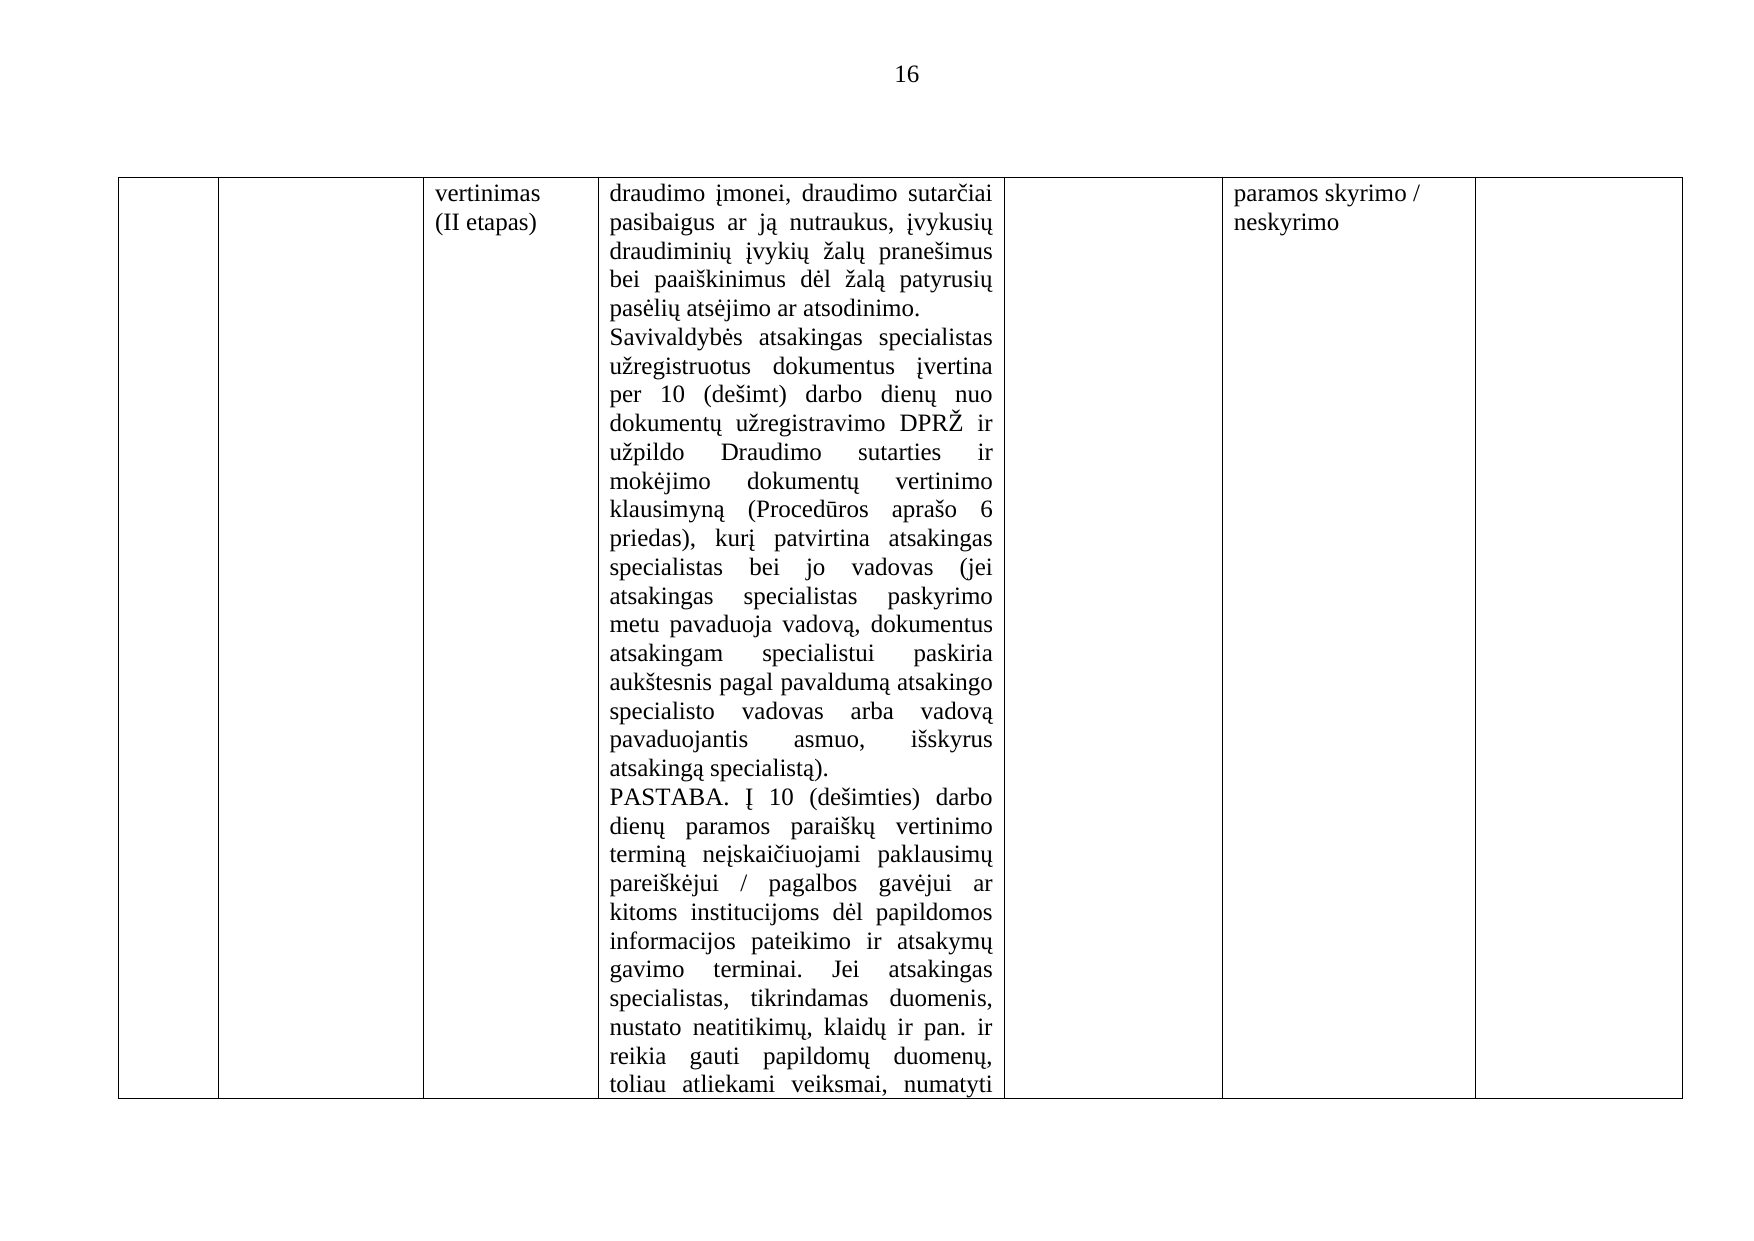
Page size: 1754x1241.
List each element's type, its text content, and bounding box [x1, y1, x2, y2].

table_cell [1476, 178, 1682, 1098]
table_cell vertinimas (II etapas) [424, 178, 598, 1098]
table_cell [1005, 178, 1222, 1098]
table_cell draudimo įmonei, draudimo sutarčiai pasibaigus ar ją nutraukus, įvykusių draudiminių įvykių žalų pranešimus bei paaiškinimus dėl žalą patyrusių pasėlių atsėjimo ar atsodinimo. Savivaldybės atsakingas specialistas užregistruotus dokumentus įvertina per 10 (dešimt) darbo dienų nuo dokumentų užregistravimo DPRŽ ir užpildo Draudimo sutarties ir mokėjimo dokumentų vertinimo klausimyną (Procedūros aprašo 6 priedas), kurį patvirtina atsakingas specialistas bei jo vadovas (jei atsakingas specialistas paskyrimo metu pavaduoja vadovą, dokumentus atsakingam specialistui paskiria aukštesnis pagal pavaldumą atsakingo specialisto vadovas arba vadovą pavaduojantis asmuo, išskyrus atsakingą specialistą). PASTABA. Į 10 (dešimties) darbo dienų paramos paraiškų vertinimo terminą neįskaičiuojami paklausimų pareiškėjui / pagalbos gavėjui ar kitoms institucijoms dėl papildomos informacijos pateikimo ir atsakymų gavimo terminai. Jei atsakingas specialistas, tikrindamas duomenis, nustato neatitikimų, klaidų ir pan. ir reikia gauti papildomų duomenų, toliau atliekami veiksmai, numatyti [599, 178, 1004, 1098]
table_cell [119, 178, 218, 1098]
table_cell [219, 178, 423, 1098]
table_cell paramos skyrimo / neskyrimo [1223, 178, 1475, 1098]
